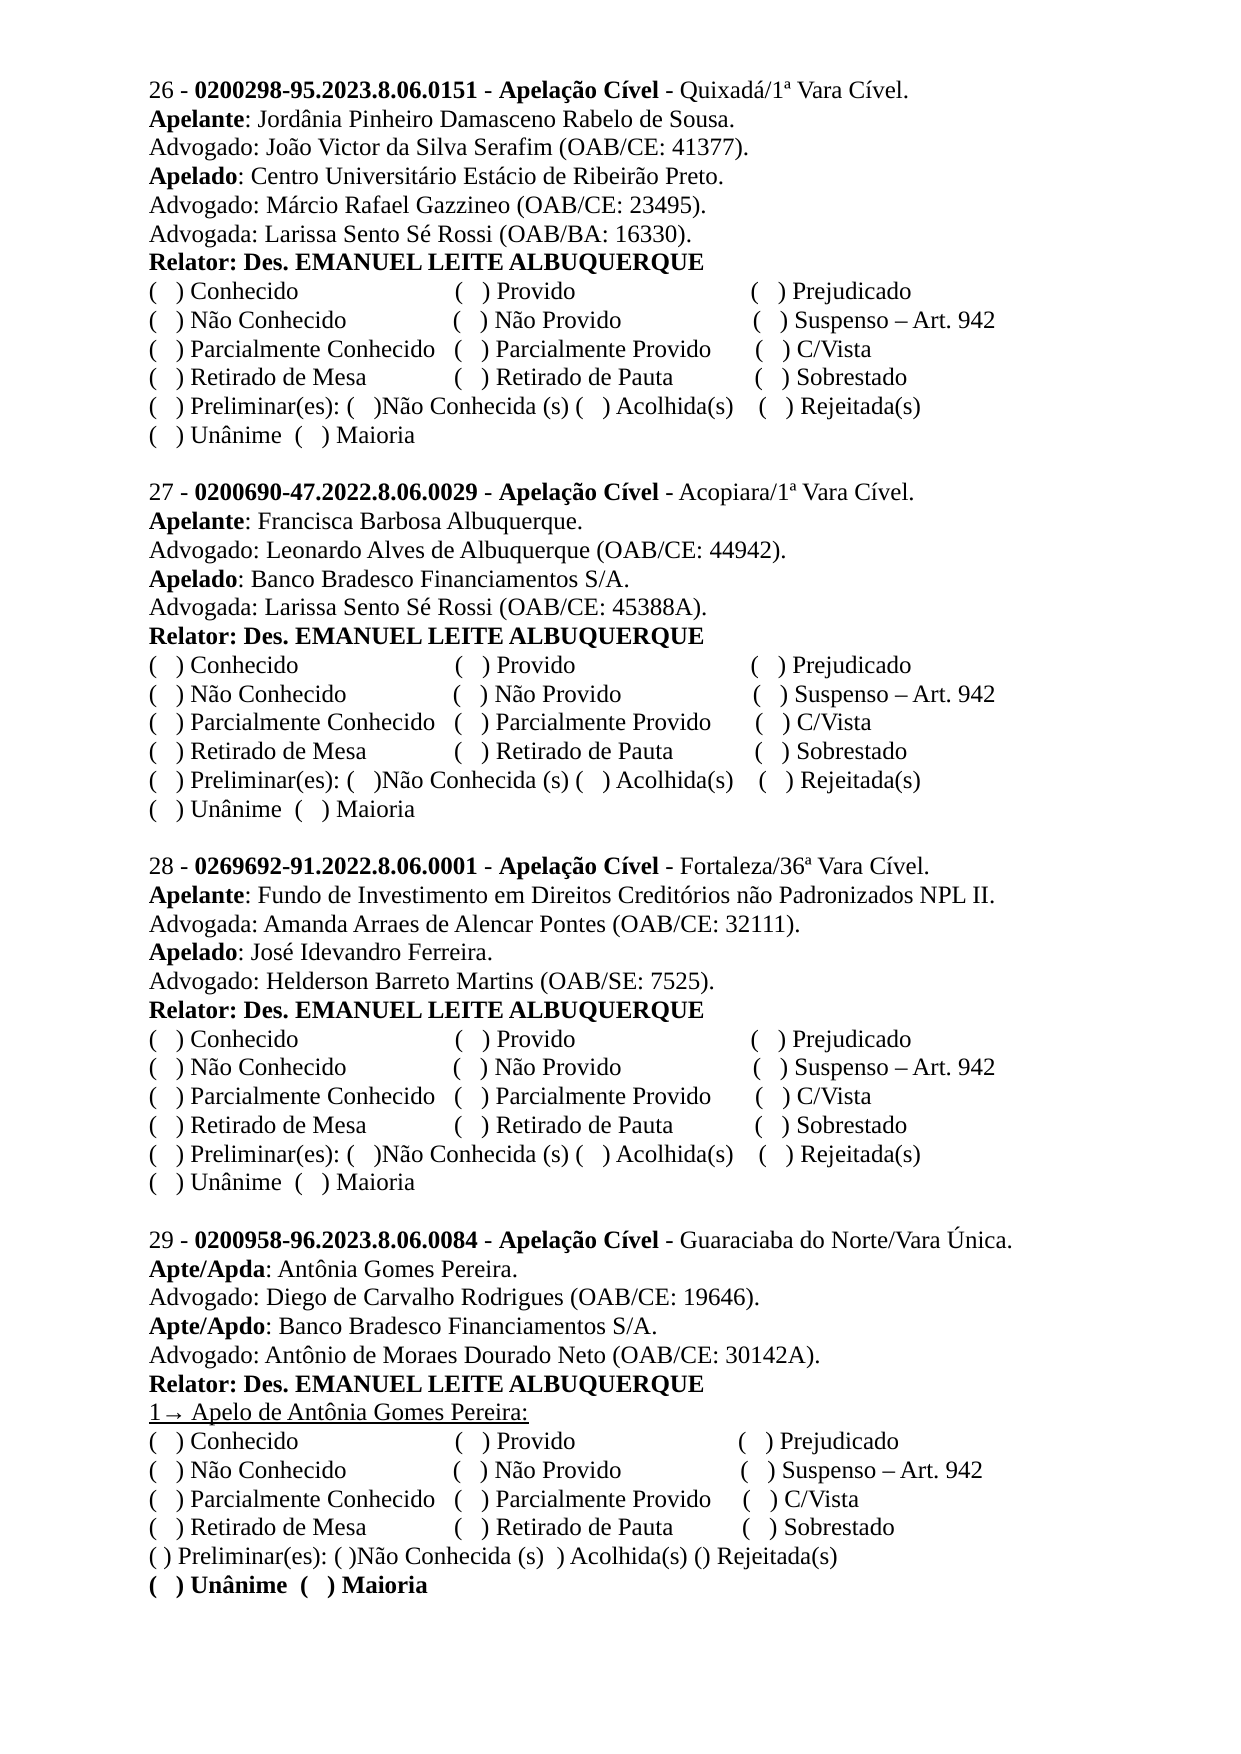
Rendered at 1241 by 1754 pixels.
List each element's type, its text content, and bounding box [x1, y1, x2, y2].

text Apelante: Francisca Barbosa Albuquerque. [148, 506, 1141, 535]
text ( ) Unânime ( ) Maioria [148, 794, 1158, 822]
text Advogado: Márcio Rafael Gazzineo (OAB/CE: 23495). [148, 190, 1141, 219]
text Advogada: Amanda Arraes de Alencar Pontes (OAB/CE: 32111). [148, 909, 1141, 937]
text ( ) Parcialmente Conhecido ( ) Parcialmente Provido ( ) C/Vista [148, 707, 1158, 736]
text Advogada: Larissa Sento Sé Rossi (OAB/CE: 45388A). [148, 592, 1141, 621]
text Apte/Apda: Antônia Gomes Pereira. [148, 1254, 1141, 1282]
text ( ) Retirado de Mesa ( ) Retirado de Pauta ( ) Sobrestado [148, 1110, 1158, 1139]
text ( ) Retirado de Mesa ( ) Retirado de Pauta ( ) Sobrestado [148, 362, 1158, 391]
text ( ) Unânime ( ) Maioria [148, 1570, 1158, 1599]
text ( ) Preliminar(es): ( )Não Conhecida (s) ( ) Acolhida(s) ( ) Rejeitada(s) [148, 1139, 1158, 1167]
text Apelante: Fundo de Investimento em Direitos Creditórios não Padronizados NPL II. [148, 880, 1141, 909]
text 26 - 0200298-95.2023.8.06.0151 - Apelação Cível - Quixadá/1ª Vara Cível. [148, 75, 1141, 104]
text ( ) Não Conhecido ( ) Não Provido ( ) Suspenso – Art. 942 [148, 305, 1158, 334]
text Advogada: Larissa Sento Sé Rossi (OAB/BA: 16330). [148, 219, 1141, 247]
text 27 - 0200690-47.2022.8.06.0029 - Apelação Cível - Acopiara/1ª Vara Cível. [148, 477, 1141, 506]
text Advogado: João Victor da Silva Serafim (OAB/CE: 41377). [148, 132, 1141, 161]
text Relator: Des. EMANUEL LEITE ALBUQUERQUE [148, 621, 1141, 650]
text Advogado: Helderson Barreto Martins (OAB/SE: 7525). [148, 966, 1141, 995]
text ( ) Preliminar(es): ( )Não Conhecida (s) ) Acolhida(s) () Rejeitada(s) [148, 1541, 1158, 1570]
text Apte/Apdo: Banco Bradesco Financiamentos S/A. [148, 1311, 1141, 1340]
text ( ) Não Conhecido ( ) Não Provido ( ) Suspenso – Art. 942 [148, 1455, 1158, 1484]
text ( ) Parcialmente Conhecido ( ) Parcialmente Provido ( ) C/Vista [148, 1081, 1158, 1110]
text 29 - 0200958-96.2023.8.06.0084 - Apelação Cível - Guaraciaba do Norte/Vara Única. [148, 1225, 1141, 1254]
text Relator: Des. EMANUEL LEITE ALBUQUERQUE [148, 995, 1141, 1024]
text ( ) Retirado de Mesa ( ) Retirado de Pauta ( ) Sobrestado [148, 736, 1158, 765]
text ( ) Preliminar(es): ( )Não Conhecida (s) ( ) Acolhida(s) ( ) Rejeitada(s) [148, 391, 1158, 420]
text Relator: Des. EMANUEL LEITE ALBUQUERQUE [148, 1369, 1141, 1397]
text ( ) Parcialmente Conhecido ( ) Parcialmente Provido ( ) C/Vista [148, 334, 1158, 362]
text 1→ Apelo de Antônia Gomes Pereira: [148, 1397, 1141, 1426]
text 28 - 0269692-91.2022.8.06.0001 - Apelação Cível - Fortaleza/36ª Vara Cível. [148, 851, 1141, 880]
text ( ) Unânime ( ) Maioria [148, 420, 1158, 449]
text ( ) Conhecido ( ) Provido ( ) Prejudicado [148, 650, 1141, 679]
text Apelado: Centro Universitário Estácio de Ribeirão Preto. [148, 161, 1141, 190]
text ( ) Conhecido ( ) Provido ( ) Prejudicado [148, 276, 1141, 305]
text ( ) Preliminar(es): ( )Não Conhecida (s) ( ) Acolhida(s) ( ) Rejeitada(s) [148, 765, 1158, 794]
text ( ) Parcialmente Conhecido ( ) Parcialmente Provido ( ) C/Vista [148, 1484, 1158, 1512]
text ( ) Não Conhecido ( ) Não Provido ( ) Suspenso – Art. 942 [148, 679, 1158, 707]
text Apelado: Banco Bradesco Financiamentos S/A. [148, 564, 1141, 592]
text ( ) Não Conhecido ( ) Não Provido ( ) Suspenso – Art. 942 [148, 1052, 1158, 1081]
text ( ) Conhecido ( ) Provido ( ) Prejudicado [148, 1426, 1141, 1455]
text ( ) Unânime ( ) Maioria [148, 1167, 1158, 1196]
text Relator: Des. EMANUEL LEITE ALBUQUERQUE [148, 247, 1141, 276]
text ( ) Retirado de Mesa ( ) Retirado de Pauta ( ) Sobrestado [148, 1512, 1158, 1541]
text Advogado: Antônio de Moraes Dourado Neto (OAB/CE: 30142A). [148, 1340, 1141, 1369]
text Advogado: Diego de Carvalho Rodrigues (OAB/CE: 19646). [148, 1282, 1141, 1311]
text Apelante: Jordânia Pinheiro Damasceno Rabelo de Sousa. [148, 104, 1141, 132]
text ( ) Conhecido ( ) Provido ( ) Prejudicado [148, 1024, 1141, 1052]
text Advogado: Leonardo Alves de Albuquerque (OAB/CE: 44942). [148, 535, 1141, 564]
text Apelado: José Idevandro Ferreira. [148, 937, 1141, 966]
